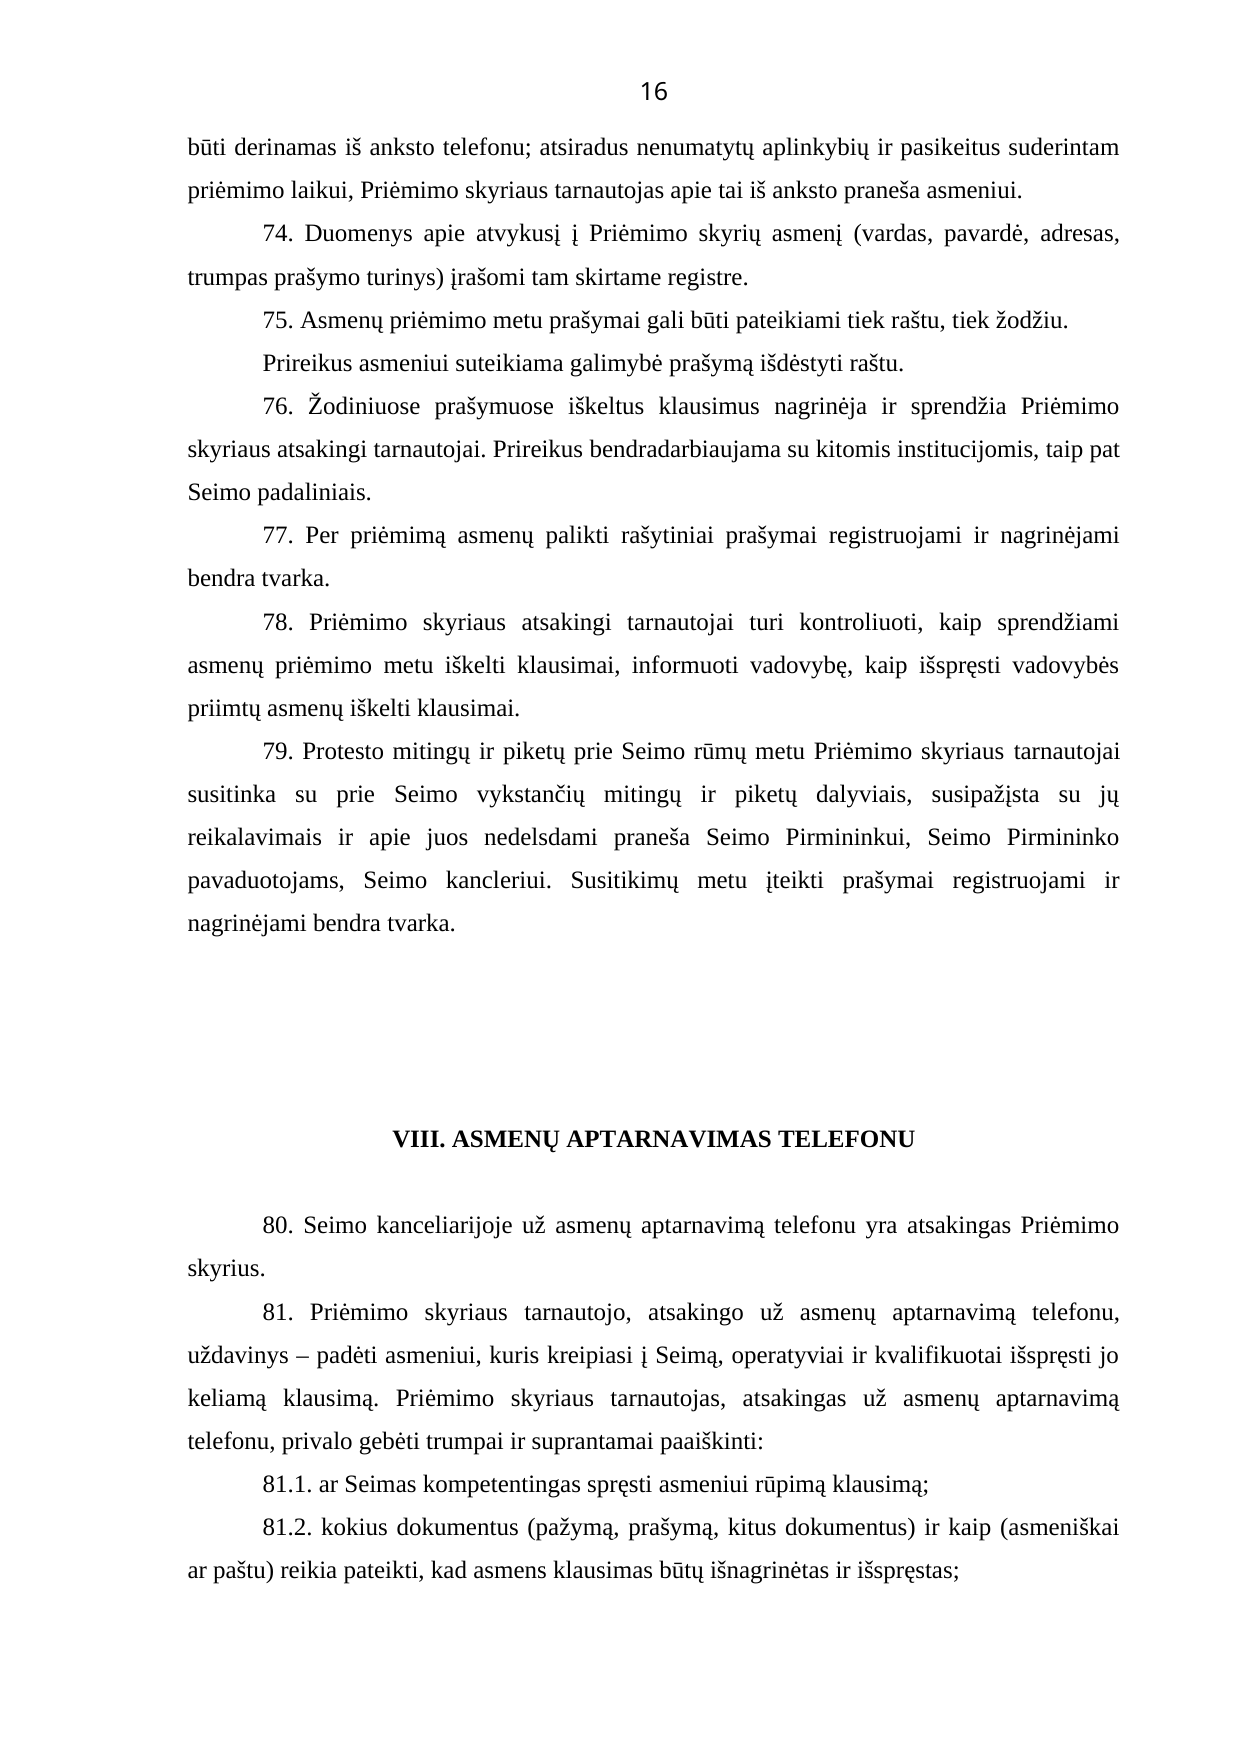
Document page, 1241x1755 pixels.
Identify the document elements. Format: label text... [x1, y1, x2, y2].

text 75. Asmenų priėmimo metu prašymai gali būti pateikiami tiek raštu, tiek žodžiu. [187, 305, 1120, 333]
text 81.2. kokius dokumentus (pažymą, prašymą, kitus dokumentus) ir kaip (asmeniškai ar paštu) reikia pateikti, kad asmens klausimas būtų išnagrinėtas ir išspręstas; [187, 1512, 1120, 1584]
text 74. Duomenys apie atvykusį į Priėmimo skyrių asmenį (vardas, pavardė, adresas, trumpas prašymo turinys) įrašomi tam skirtame registre. [187, 218, 1120, 290]
text 77. Per priėmimą asmenų palikti rašytiniai prašymai registruojami ir nagrinėjami bendra tvarka. [187, 520, 1120, 592]
text 79. Protesto mitingų ir piketų prie Seimo rūmų metu Priėmimo skyriaus tarnautojai susitinka su prie Seimo vykstančių mitingų ir piketų dalyviais, susipažįsta su jų reikalavimais ir apie juos nedelsdami praneša Seimo Pirmininkui, Seimo Pirmininko pavaduotojams, Seimo kancleriui. Susitikimų metu įteikti prašymai registruojami ir nagrinėjami bendra tvarka. [187, 736, 1120, 937]
text 78. Priėmimo skyriaus atsakingi tarnautojai turi kontroliuoti, kaip sprendžiami asmenų priėmimo metu iškelti klausimai, informuoti vadovybę, kaip išspręsti vadovybės priimtų asmenų iškelti klausimai. [187, 607, 1120, 722]
text VIII. ASMENŲ APTARNAVIMAS TELEFONU [187, 1124, 1120, 1153]
text 81. Priėmimo skyriaus tarnautojo, atsakingo už asmenų aptarnavimą telefonu, uždavinys – padėti asmeniui, kuris kreipiasi į Seimą, operatyviai ir kvalifikuotai išspręsti jo keliamą klausimą. Priėmimo skyriaus tarnautojas, atsakingas už asmenų aptarnavimą telefonu, privalo gebėti trumpai ir suprantamai paaiškinti: [187, 1297, 1120, 1455]
text 80. Seimo kanceliarijoje už asmenų aptarnavimą telefonu yra atsakingas Priėmimo skyrius. [187, 1210, 1120, 1282]
text Prireikus asmeniui suteikiama galimybė prašymą išdėstyti raštu. [187, 348, 1120, 377]
text būti derinamas iš anksto telefonu; atsiradus nenumatytų aplinkybių ir pasikeitus suderintam priėmimo laikui, Priėmimo skyriaus tarnautojas apie tai iš anksto praneša asmeniui. [187, 132, 1120, 204]
text 81.1. ar Seimas kompetentingas spręsti asmeniui rūpimą klausimą; [187, 1469, 1120, 1498]
text 76. Žodiniuose prašymuose iškeltus klausimus nagrinėja ir sprendžia Priėmimo skyriaus atsakingi tarnautojai. Prireikus bendradarbiaujama su kitomis institucijomis, taip pat Seimo padaliniais. [187, 391, 1120, 506]
